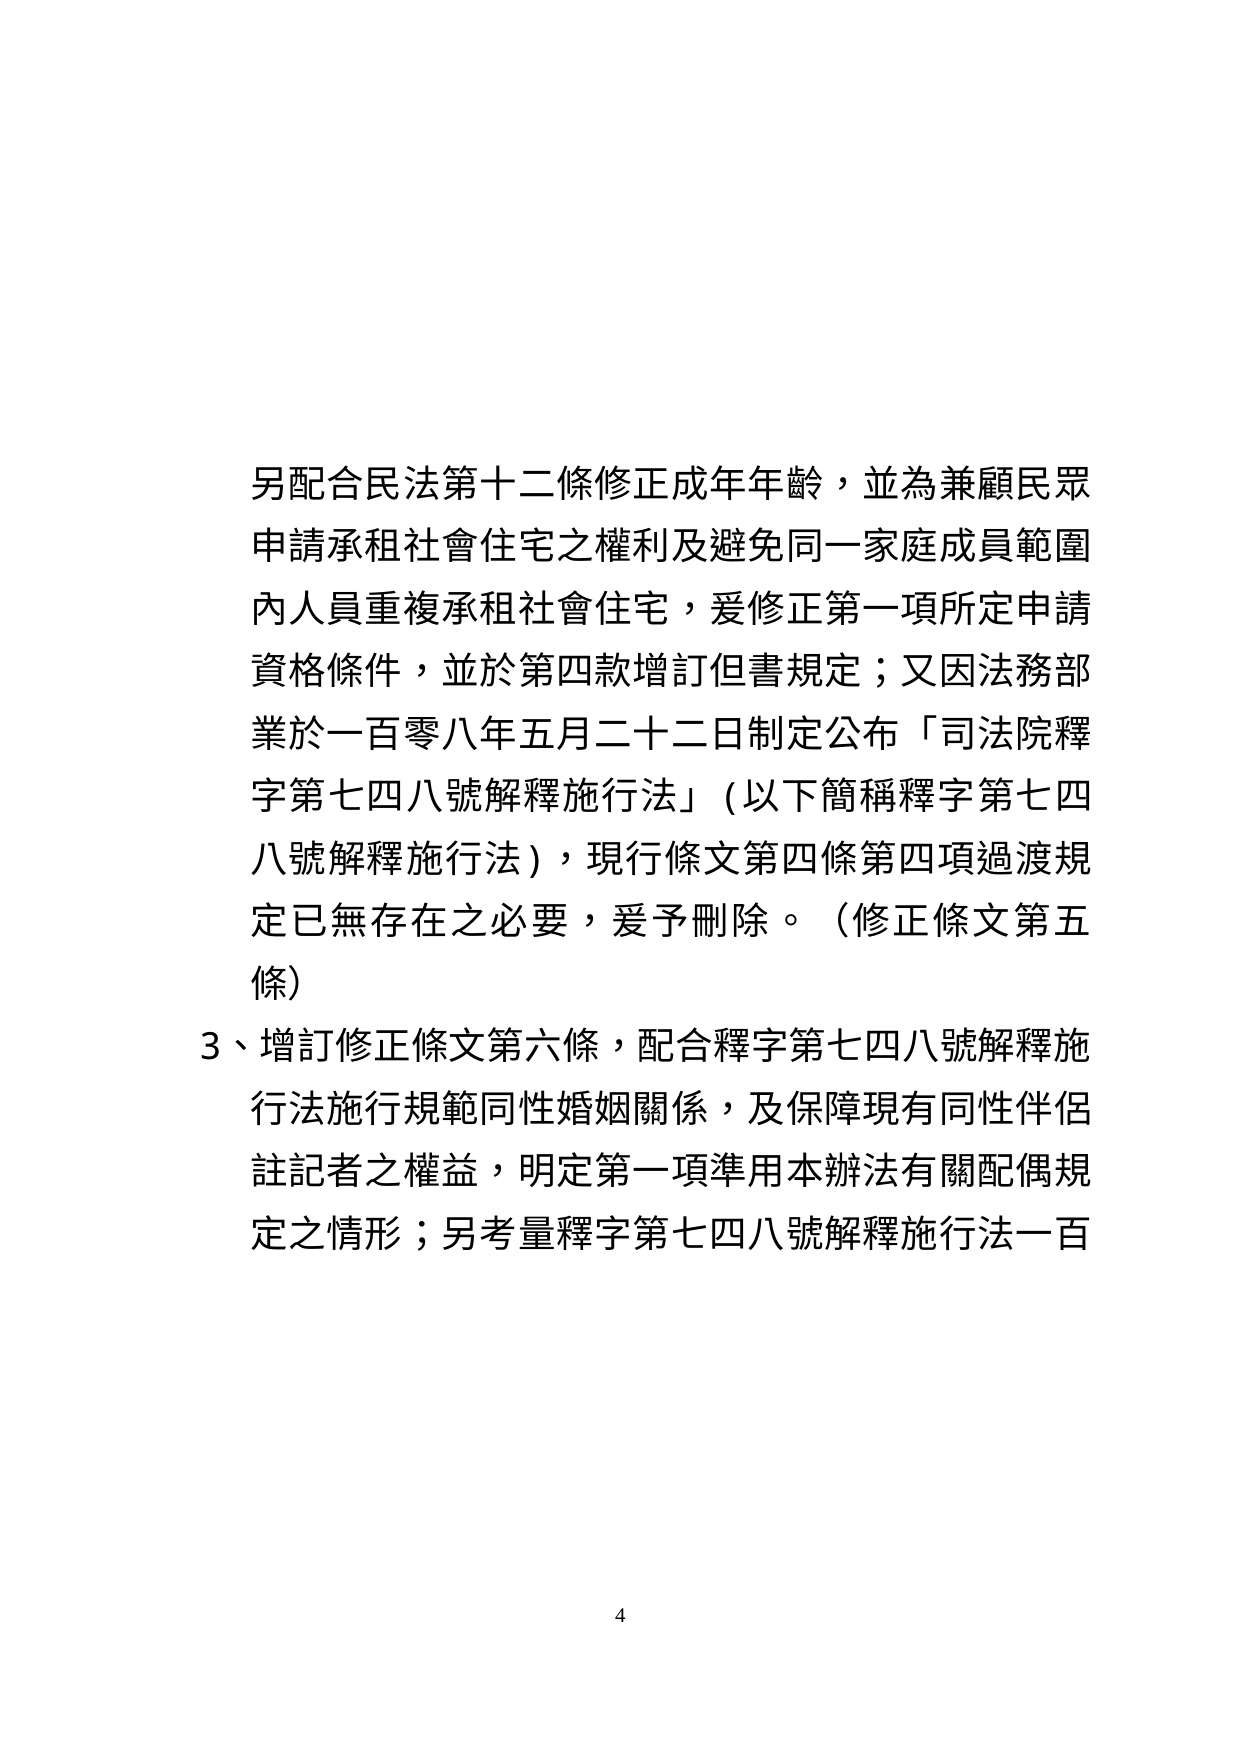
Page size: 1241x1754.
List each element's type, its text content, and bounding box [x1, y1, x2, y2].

text 另配合民法第十二條修正成年年齡，並為兼顧民眾申請承租社會住宅之權利及避免同一家庭成員範圍內人員重複承租社會住宅，爰修正第一項所定申請資格條件，並於第四款增訂但書規定；又因法務部業於一百零八年五月二十二日制定公布「司法院釋字第七四八號解釋施行法」(以下簡稱釋字第七四八號解釋施行法)，現行條文第四條第四項過渡規定已無存在之必要，爰予刪除。（修正條文第五條） [176, 439, 1092, 1002]
text 3、增訂修正條文第六條，配合釋字第七四八號解釋施行法施行規範同性婚姻關係，及保障現有同性伴侶註記者之權益，明定第一項準用本辦法有關配偶規定之情形；另考量釋字第七四八號解釋施行法一百 [176, 1002, 1092, 1252]
